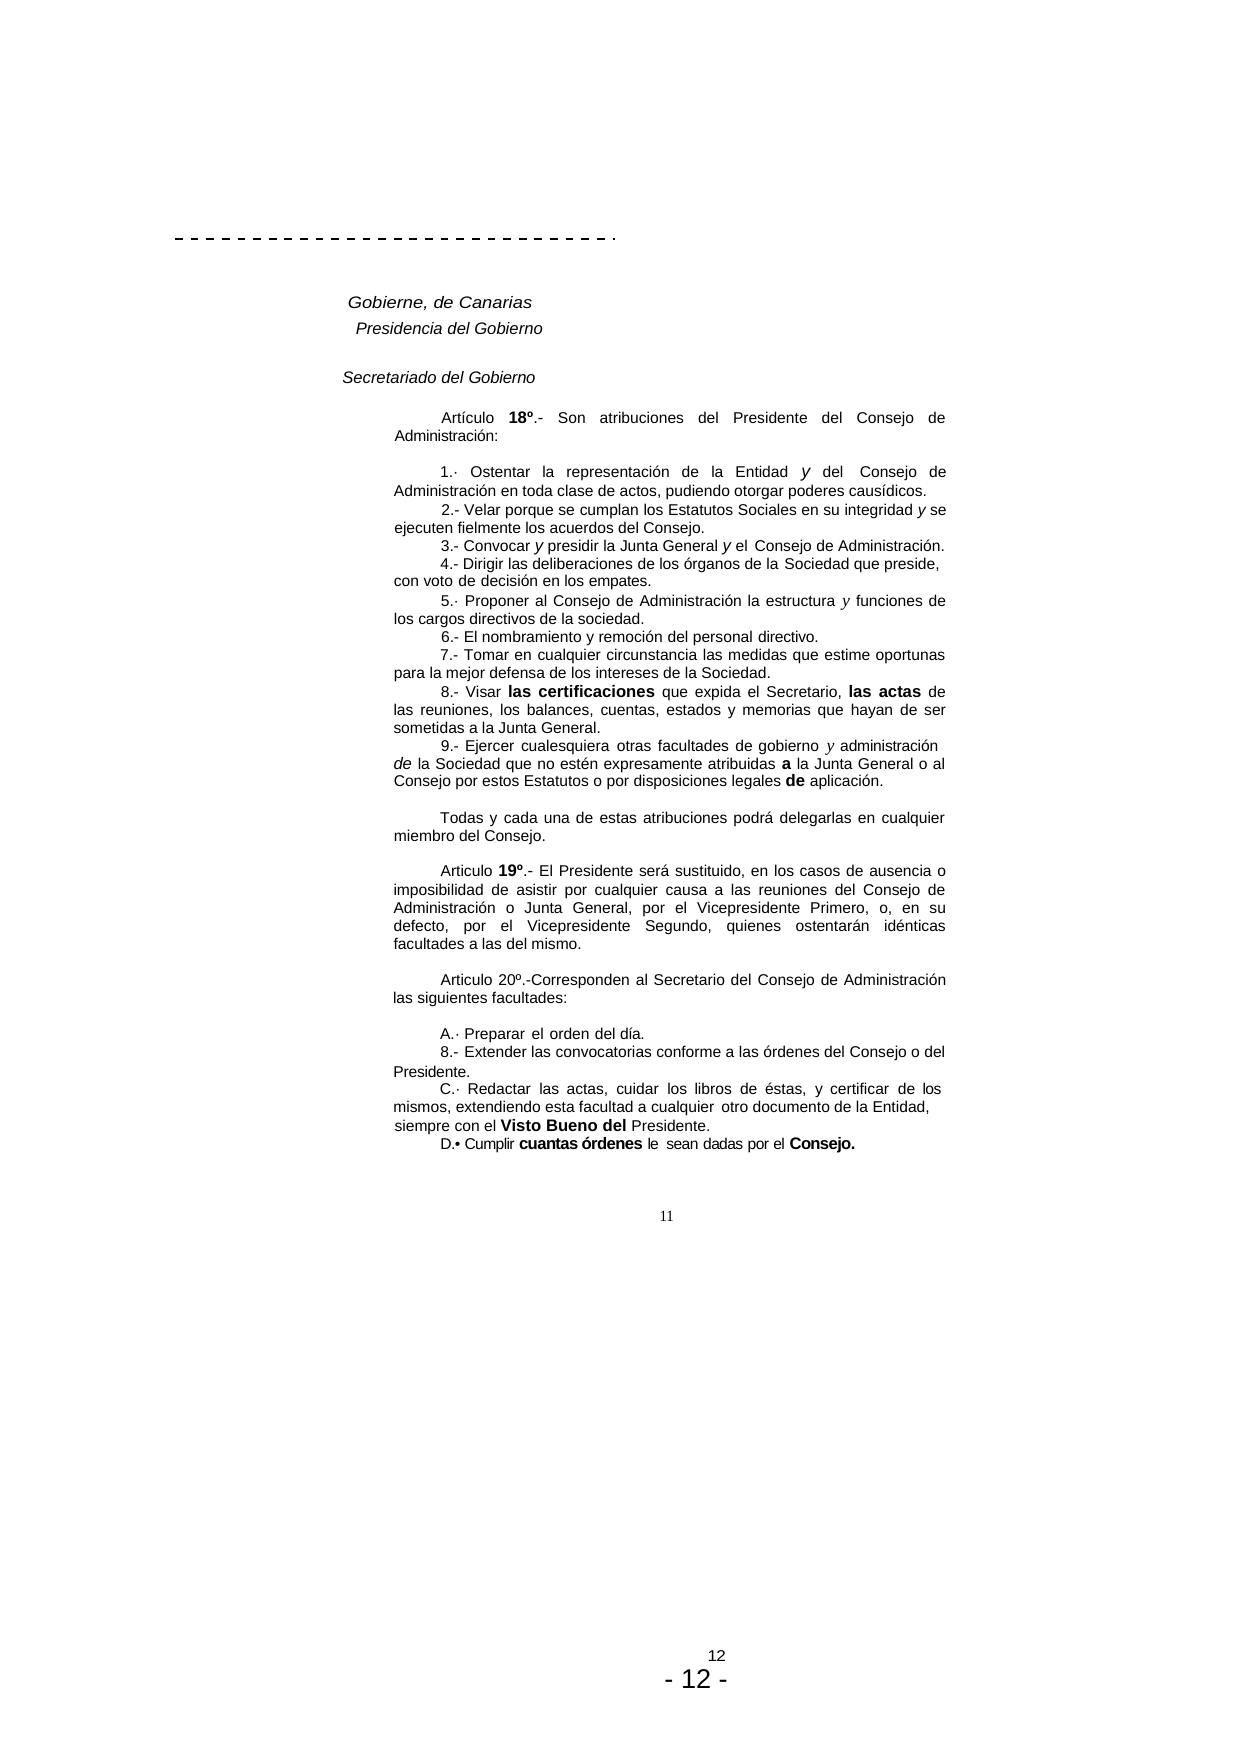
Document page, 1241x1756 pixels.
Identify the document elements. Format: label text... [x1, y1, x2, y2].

text A.· Preparar el orden del día. [440, 1026, 1066, 1043]
text C.· Redactar las actas, cuidar los libros de éstas, y certificar de los [439, 1082, 1066, 1098]
text 8.- Visar las certificaciones que expida el Secretario, las actas de las reuniones, los balances, cuentas, estados y memorias que hayan de ser sometidas a la Junta General. [393, 682, 946, 737]
text con voto de decisión en los empates. [394, 572, 1066, 589]
text 1.· Ostentar la representación de la Entidad y del Consejo de Administración en toda clase de actos, pudiendo otorgar poderes causídicos. [394, 461, 946, 499]
text mismos, extendiendo esta facultad a cualquier otro documento de la Entidad, siempre con el Visto Bueno del Presidente. [393, 1099, 977, 1134]
text 5.· Proponer al Consejo de Administración la estructura y funciones de los cargos directivos de la sociedad. [394, 589, 946, 628]
text de la Sociedad que no estén expresamente atribuidas a la Junta General o al Consejo por estos Estatutos o por disposiciones legales de aplicación. [393, 755, 946, 790]
text 2.- Velar porque se cumplan los Estatutos Sociales en su integridad y se ejecuten fielmente los acuerdos del Consejo. [394, 500, 947, 536]
text 11 [276, 1206, 1058, 1224]
text 6.- El nombramiento y remoción del personal directivo. [441, 628, 1066, 646]
text 8.- Extender las convocatorias conforme a las órdenes del Consejo o del Presidente. [393, 1043, 977, 1081]
text Articulo 19º.- El Presidente será sustituido, en los casos de ausencia o imposibilidad de asistir por cualquier causa a las reuniones del Consejo de Administración o Junta General, por el Vicepresidente Primero, o, en su defecto, por el Vicepresidente Segundo, quienes ostentarán idénticas facultades a las del mismo. [393, 861, 947, 952]
text Articulo 20º.-Corresponden al Secretario del Consejo de Administración las siguientes facultades: [393, 971, 946, 1007]
text Artículo 18º.- Son atribuciones del Presidente del Consejo de Administración: [394, 409, 946, 444]
text 3.- Convocar y presidir la Junta General y el Consejo de Administración. 4.- Dirigir las deliberaciones de los órganos de la Sociedad que preside, [440, 536, 946, 572]
text 9.- Ejercer cualesquiera otras facultades de gobierno y administración [441, 737, 1066, 755]
text Todas y cada una de estas atribuciones podrá delegarlas en cualquier miembro del Consejo. [394, 808, 945, 844]
text D.• Cumplir cuantas órdenes le sean dadas por el Consejo. [440, 1134, 1066, 1153]
text 7.- Tomar en cualquier circunstancia las medidas que estime oportunas para la mejor defensa de los intereses de la Sociedad. [394, 646, 946, 682]
text Gobierne, de Canarias Presidencia del Gobierno [348, 292, 617, 338]
text Secretariado del Gobierno [342, 368, 1066, 387]
